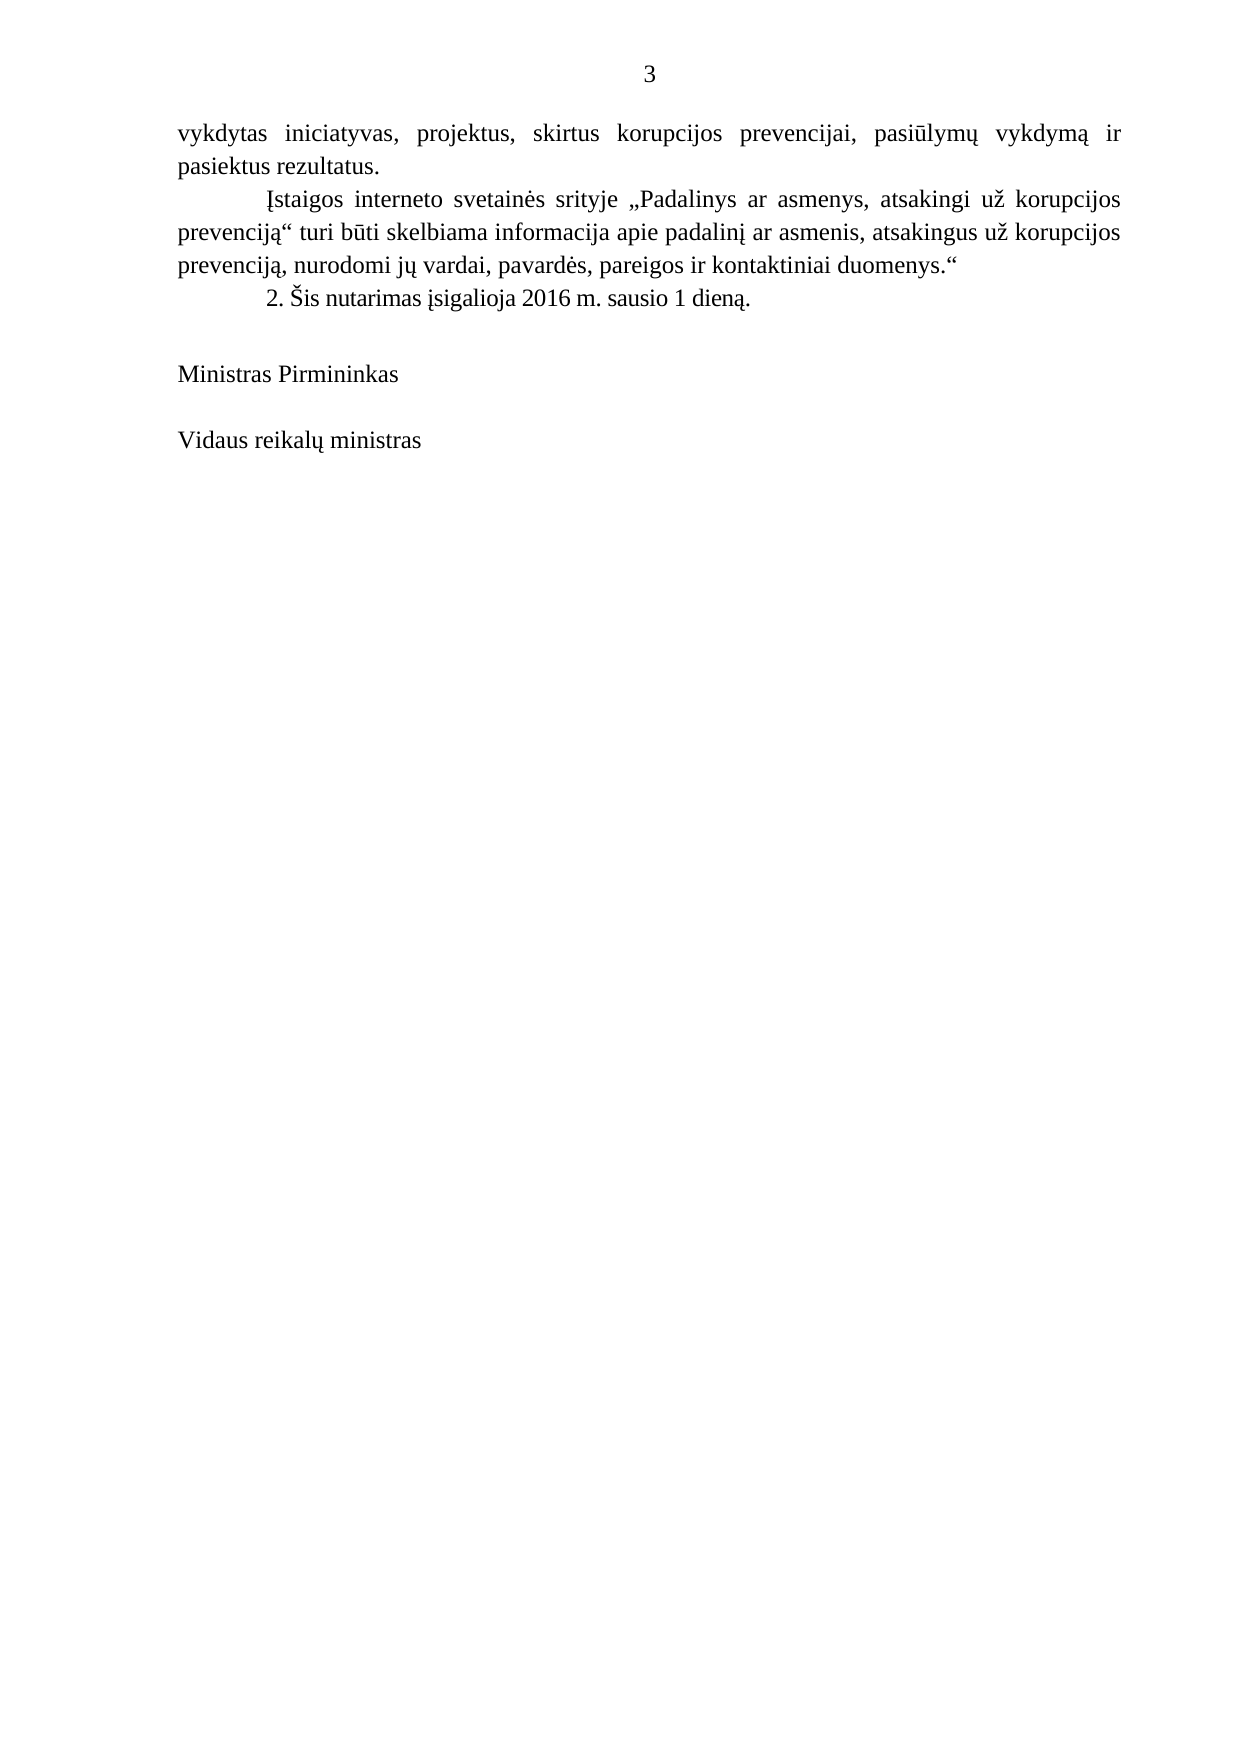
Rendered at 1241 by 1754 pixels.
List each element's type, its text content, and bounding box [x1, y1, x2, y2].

text 2. Šis nutarimas įsigalioja 2016 m. sausio 1 dieną. [177, 283, 1122, 312]
text Ministras Pirmininkas [177, 359, 1122, 388]
text vykdytas iniciatyvas, projektus, skirtus korupcijos prevencijai, pasiūlymų vykdymą ir pasiektus rezultatus. [177, 118, 1122, 180]
text Įstaigos interneto svetainės srityje „Padalinys ar asmenys, atsakingi už korupcijos prevenciją“ turi būti skelbiama informacija apie padalinį ar asmenis, atsakingus už korupcijos prevenciją, nurodomi jų vardai, pavardės, pareigos ir kontaktiniai duomenys.“ [177, 184, 1122, 279]
text Vidaus reikalų ministras [177, 425, 1122, 454]
